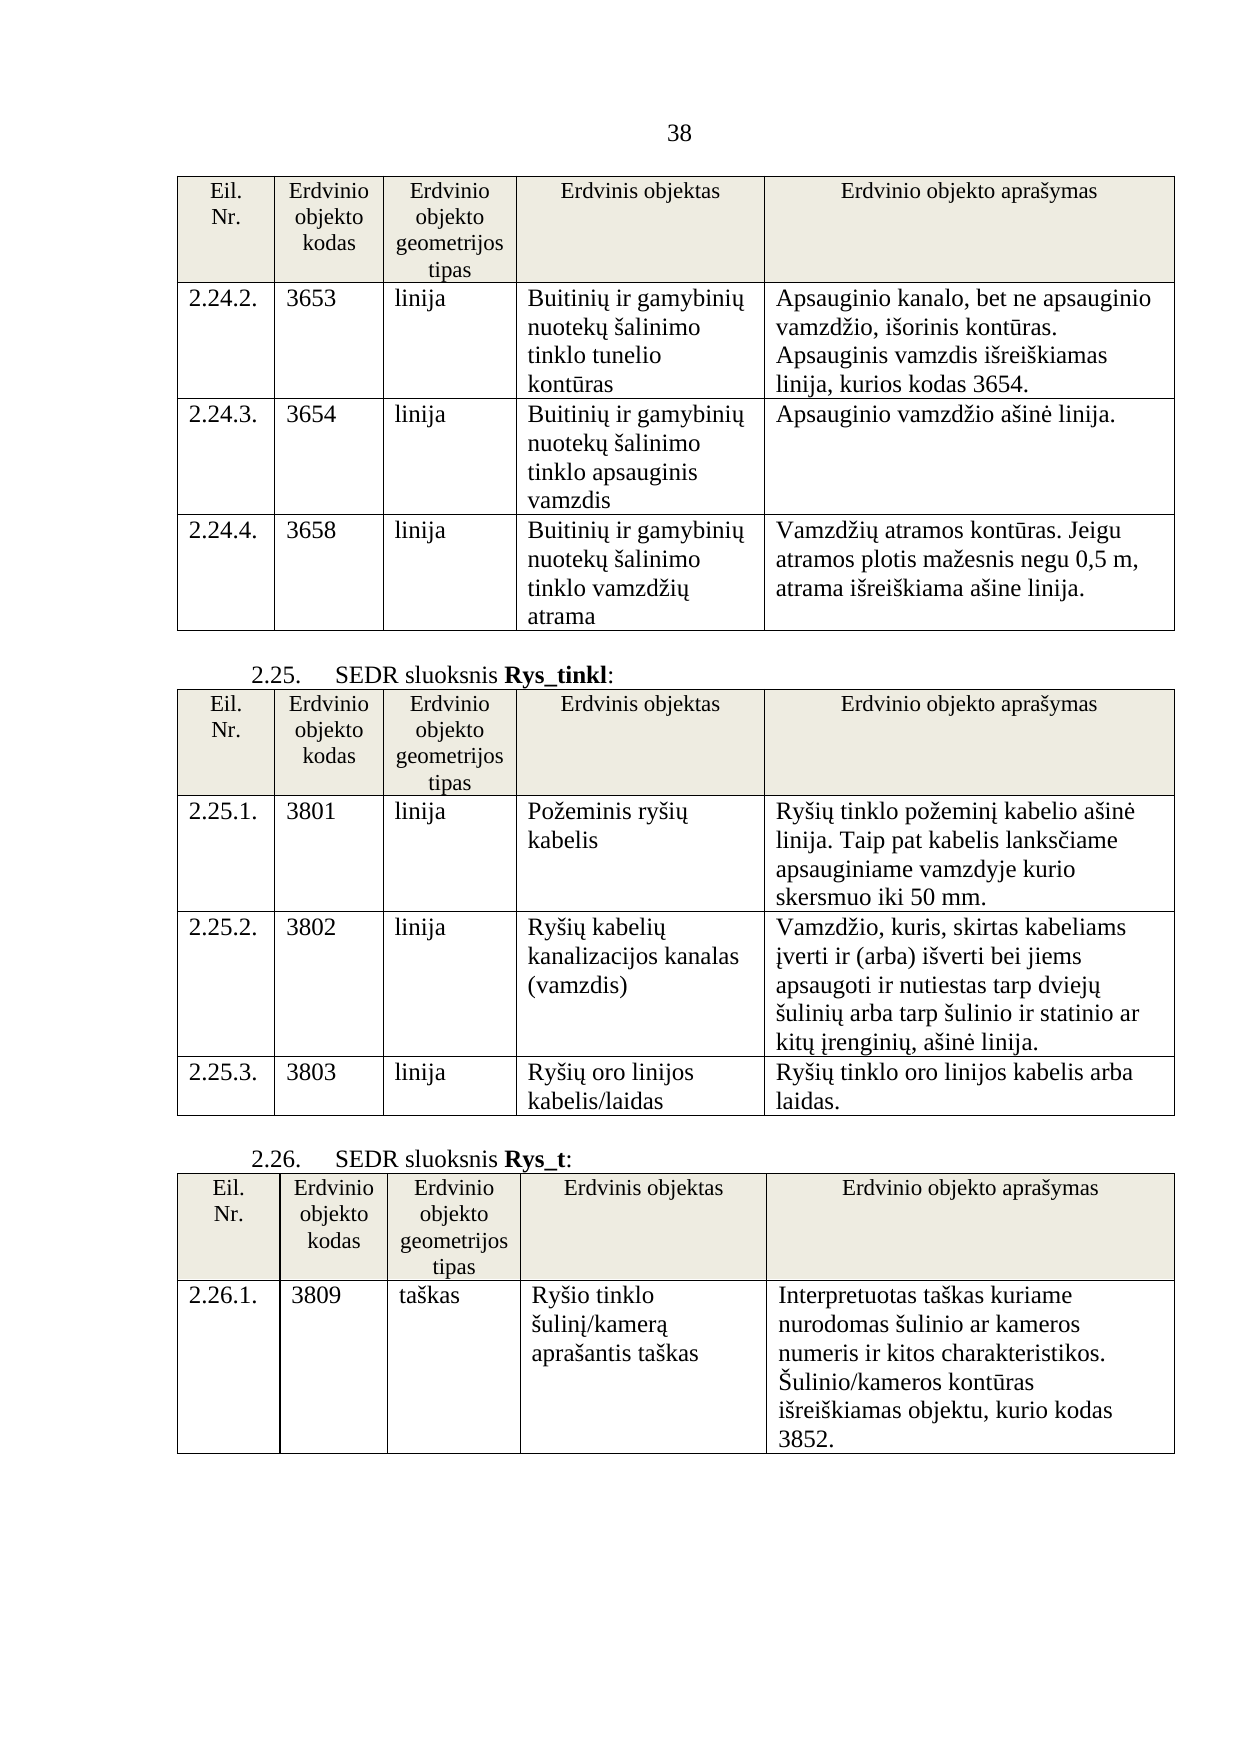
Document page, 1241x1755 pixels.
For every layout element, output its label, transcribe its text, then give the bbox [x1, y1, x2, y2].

table_header Erdvinio objekto aprašymas [767, 1174, 1174, 1279]
table_header Erdvinis objektas [521, 1174, 766, 1279]
table_cell linija [384, 399, 516, 514]
table_header Erdvinio objekto aprašymas [765, 177, 1174, 282]
table_cell 3654 [275, 399, 383, 514]
table_header Erdvinio objekto aprašymas [765, 690, 1174, 795]
table_cell 2.25.3. [178, 1057, 274, 1114]
table_cell 2.25.1. [178, 796, 274, 911]
table_cell Požeminis ryšių kabelis [517, 796, 764, 911]
table_header Erdvinio objekto kodas [275, 690, 383, 795]
table_cell Vamzdžio, kuris, skirtas kabeliams įverti ir (arba) išverti bei jiems apsaugoti ir nutiestas tarp dviejų šulinių arba tarp šulinio ir statinio ar kitų įrenginių, ašinė linija. [765, 912, 1174, 1056]
table_cell 3802 [275, 912, 383, 1056]
table_cell 3803 [275, 1057, 383, 1114]
table_header Erdvinio objekto kodas [275, 177, 383, 282]
table_cell Ryšių tinklo oro linijos kabelis arba laidas. [765, 1057, 1174, 1114]
table_cell 3653 [275, 283, 383, 398]
table_cell Apsauginio kanalo, bet ne apsauginio vamzdžio, išorinis kontūras. Apsauginis vamzdis išreiškiamas linija, kurios kodas 3654. [765, 283, 1174, 398]
table_header Eil. Nr. [178, 690, 274, 795]
table_header Erdvinis objektas [517, 177, 764, 282]
table_cell 2.24.3. [178, 399, 274, 514]
table_cell Interpretuotas taškas kuriame nurodomas šulinio ar kameros numeris ir kitos charakteristikos. Šulinio/kameros kontūras išreiškiamas objektu, kurio kodas 3852. [767, 1281, 1174, 1453]
table_header Erdvinio objekto kodas [281, 1174, 387, 1279]
table_cell taškas [388, 1281, 520, 1453]
table_cell 2.25.2. [178, 912, 274, 1056]
table_cell linija [384, 912, 516, 1056]
table_header Erdvinio objekto geometrijos tipas [388, 1174, 520, 1279]
table_cell 2.26.1. [178, 1281, 279, 1453]
table_cell Ryšių oro linijos kabelis/laidas [517, 1057, 764, 1114]
table_cell Buitinių ir gamybinių nuotekų šalinimo tinklo vamzdžių atrama [517, 515, 764, 630]
table_header Eil. Nr. [178, 1174, 279, 1279]
text 2.26. SEDR sluoksnis Rys_t: [251, 1144, 1181, 1173]
table_cell linija [384, 515, 516, 630]
table_cell Ryšio tinklo šulinį/kamerą aprašantis taškas [521, 1281, 766, 1453]
text 2.25. SEDR sluoksnis Rys_tinkl: [251, 660, 1181, 689]
table_cell Buitinių ir gamybinių nuotekų šalinimo tinklo apsauginis vamzdis [517, 399, 764, 514]
table_cell 3801 [275, 796, 383, 911]
table_cell Buitinių ir gamybinių nuotekų šalinimo tinklo tunelio kontūras [517, 283, 764, 398]
table_header Erdvinio objekto geometrijos tipas [384, 690, 516, 795]
table_cell Ryšių kabelių kanalizacijos kanalas (vamzdis) [517, 912, 764, 1056]
table_cell linija [384, 796, 516, 911]
table_cell Vamzdžių atramos kontūras. Jeigu atramos plotis mažesnis negu 0,5 m, atrama išreiškiama ašine linija. [765, 515, 1174, 630]
table_header Erdvinis objektas [517, 690, 764, 795]
table_cell Apsauginio vamzdžio ašinė linija. [765, 399, 1174, 514]
table_cell 2.24.2. [178, 283, 274, 398]
table_cell linija [384, 283, 516, 398]
table_cell 3809 [281, 1281, 387, 1453]
table_cell 3658 [275, 515, 383, 630]
table_header Eil. Nr. [178, 177, 274, 282]
table_header Erdvinio objekto geometrijos tipas [384, 177, 516, 282]
table_cell linija [384, 1057, 516, 1114]
table_cell Ryšių tinklo požeminį kabelio ašinė linija. Taip pat kabelis lanksčiame apsauginiame vamzdyje kurio skersmuo iki 50 mm. [765, 796, 1174, 911]
table_cell 2.24.4. [178, 515, 274, 630]
